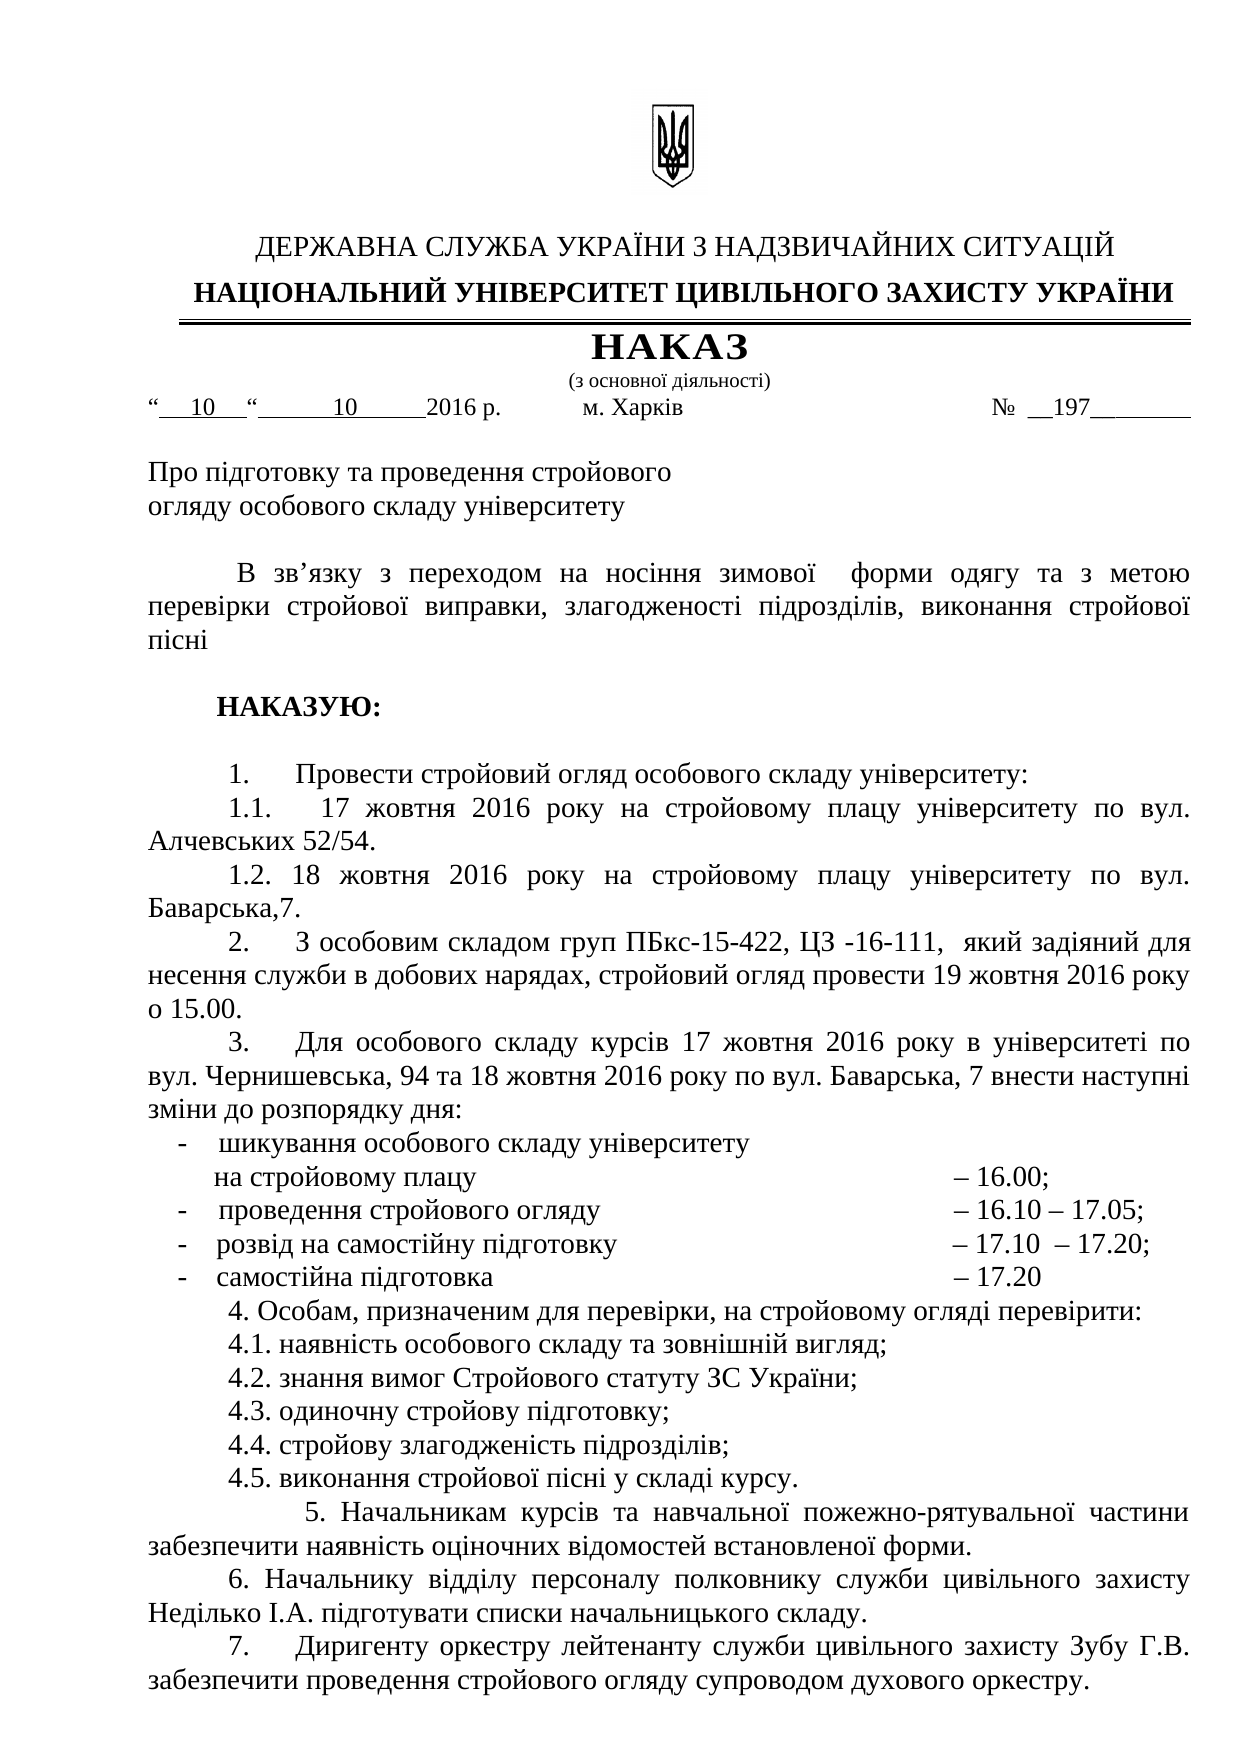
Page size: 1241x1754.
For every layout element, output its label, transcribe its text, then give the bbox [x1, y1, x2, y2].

text 5. Начальникам курсів та навчальної пожежно-рятувальної частини забезпечити наявність оціночних відомостей встановленої форми. [148, 1494, 1191, 1561]
text 6. Начальнику відділу персоналу полковнику служби цивільного захисту Неділько І.А. підготувати списки начальницького складу. [148, 1561, 1191, 1628]
text 4.3. одиночну стройову підготовку; [148, 1393, 1191, 1427]
text (з основної діяльності) [148, 368, 1191, 392]
text - шикування особового складу університету [148, 1125, 1191, 1159]
text НАКАЗУЮ: [216, 689, 1191, 723]
text НАКАЗ [148, 229, 1191, 368]
text 1.1. 17 жовтня 2016 року на стройовому плацу університету по вул. Алчевських 52/54. [148, 790, 1191, 857]
text 4. Особам, призначеним для перевірки, на стройовому огляді перевірити: [148, 1293, 1191, 1326]
table_header ДЕРЖАВНА СЛУЖБА УКРАЇНИ З НАДЗВИЧАЙНИХ СИТУАЦІЙ НАЦІОНАЛЬНИЙ УНІВЕРСИТЕТ ЦИВІЛЬНОГО ЗАХИСТУ УКРАЇНИ [179, 229, 1191, 318]
text Про підготовку та проведення стройового огляду особового складу університету [148, 454, 685, 521]
text - самостійна підготовка – 17.20 [148, 1259, 1191, 1293]
list Диригенту оркестру лейтенанту служби цивільного захисту Зубу Г.В. забезпечити проведення стройового огляду супроводом духового оркестру. [148, 1628, 1191, 1695]
text 4.2. знання вимог Стройового статуту ЗС України; [148, 1360, 1191, 1393]
text “ 10 “ 10 2016 р. м. Харків № __197__ [148, 392, 1191, 421]
text на стройовому плацу – 16.00; [148, 1159, 1191, 1192]
text 1.2. 18 жовтня 2016 року на стройовому плацу університету по вул. Баварська,7. [148, 857, 1191, 924]
list Для особового складу курсів 17 жовтня 2016 року в університеті по вул. Чернишевська, 94 та 18 жовтня 2016 року по вул. Баварська, 7 внести наступні зміни до розпорядку дня: [148, 1024, 1191, 1125]
list З особовим складом груп ПБкс-15-422, ЦЗ -16-111, який задіяний для несення служби в добових нарядах, стройовий огляд провести 19 жовтня 2016 року о 15.00. [148, 924, 1191, 1024]
text - розвід на самостійну підготовку – 17.10 – 17.20; [148, 1226, 1191, 1259]
text 4.5. виконання стройової пісні у складі курсу. [148, 1461, 1191, 1494]
text 4.4. стройову злагодженість підрозділів; [148, 1427, 1191, 1461]
text В зв’язку з переходом на носіння зимової форми одягу та з метою перевірки стройової виправки, злагодженості підрозділів, виконання стройової пісні [148, 555, 1191, 656]
list Провести стройовий огляд особового складу університету: [148, 756, 1191, 790]
text - проведення стройового огляду – 16.10 – 17.05; [148, 1192, 1191, 1226]
text 4.1. наявність особового складу та зовнішній вигляд; [148, 1326, 1191, 1360]
